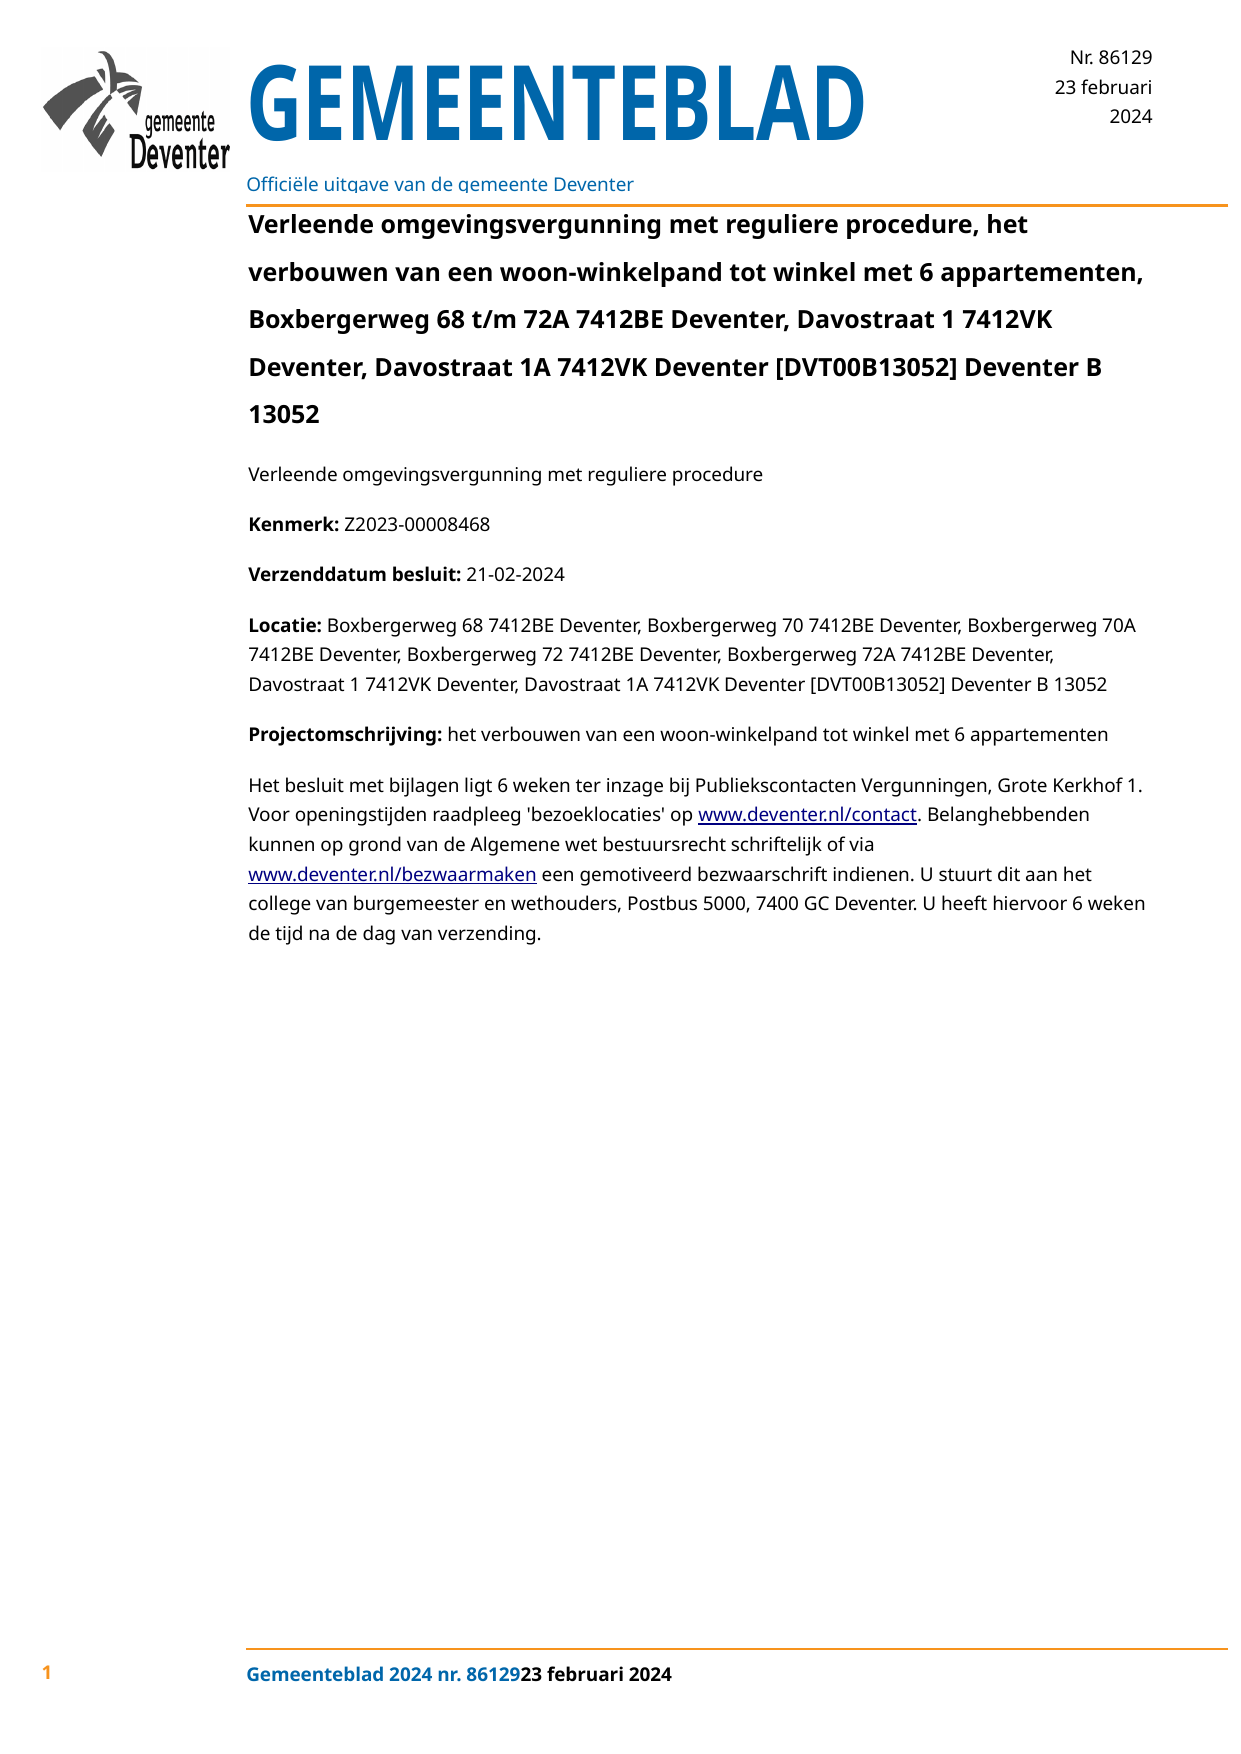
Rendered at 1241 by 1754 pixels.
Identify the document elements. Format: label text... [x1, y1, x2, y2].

text Locatie: Boxbergerweg 68 7412BE Deventer, Boxbergerweg 70 7412BE Deventer, Boxbergerweg 70A 7412BE Deventer, Boxbergerweg 72 7412BE Deventer, Boxbergerweg 72A 7412BE Deventer, Davostraat 1 7412VK Deventer, Davostraat 1A 7412VK Deventer [DVT00B13052] Deventer B 13052 [248, 612, 1152, 697]
text Verleende omgevingsvergunning met reguliere procedure, het verbouwen van een woon-winkelpand tot winkel met 6 appartementen, Boxbergerweg 68 t/m 72A 7412BE Deventer, Davostraat 1 7412VK Deventer, Davostraat 1A 7412VK Deventer [DVT00B13052] Deventer B 13052 [248, 207, 1152, 431]
picture [41, 47, 231, 172]
text Verleende omgevingsvergunning met reguliere procedure [248, 461, 1152, 486]
text Verzenddatum besluit: 21-02-2024 [248, 562, 1152, 587]
text Kenmerk: Z2023-00008468 [248, 511, 1152, 537]
text Projectomschrijving: het verbouwen van een woon-winkelpand tot winkel met 6 appartementen [248, 722, 1152, 747]
text Het besluit met bijlagen ligt 6 weken ter inzage bij Publiekscontacten Vergunningen, Grote Kerkhof 1. Voor openingstijden raadpleeg 'bezoeklocaties' op www.deventer.nl/contact. Belanghebbenden kunnen op grond van de Algemene wet bestuursrecht schriftelijk of via www.deventer.nl/bezwaarmaken een gemotiveerd bezwaarschrift indienen. U stuurt dit aan het college van burgemeester en wethouders, Postbus 5000, 7400 GC Deventer. U heeft hiervoor 6 weken de tijd na de dag van verzending. [248, 772, 1152, 946]
